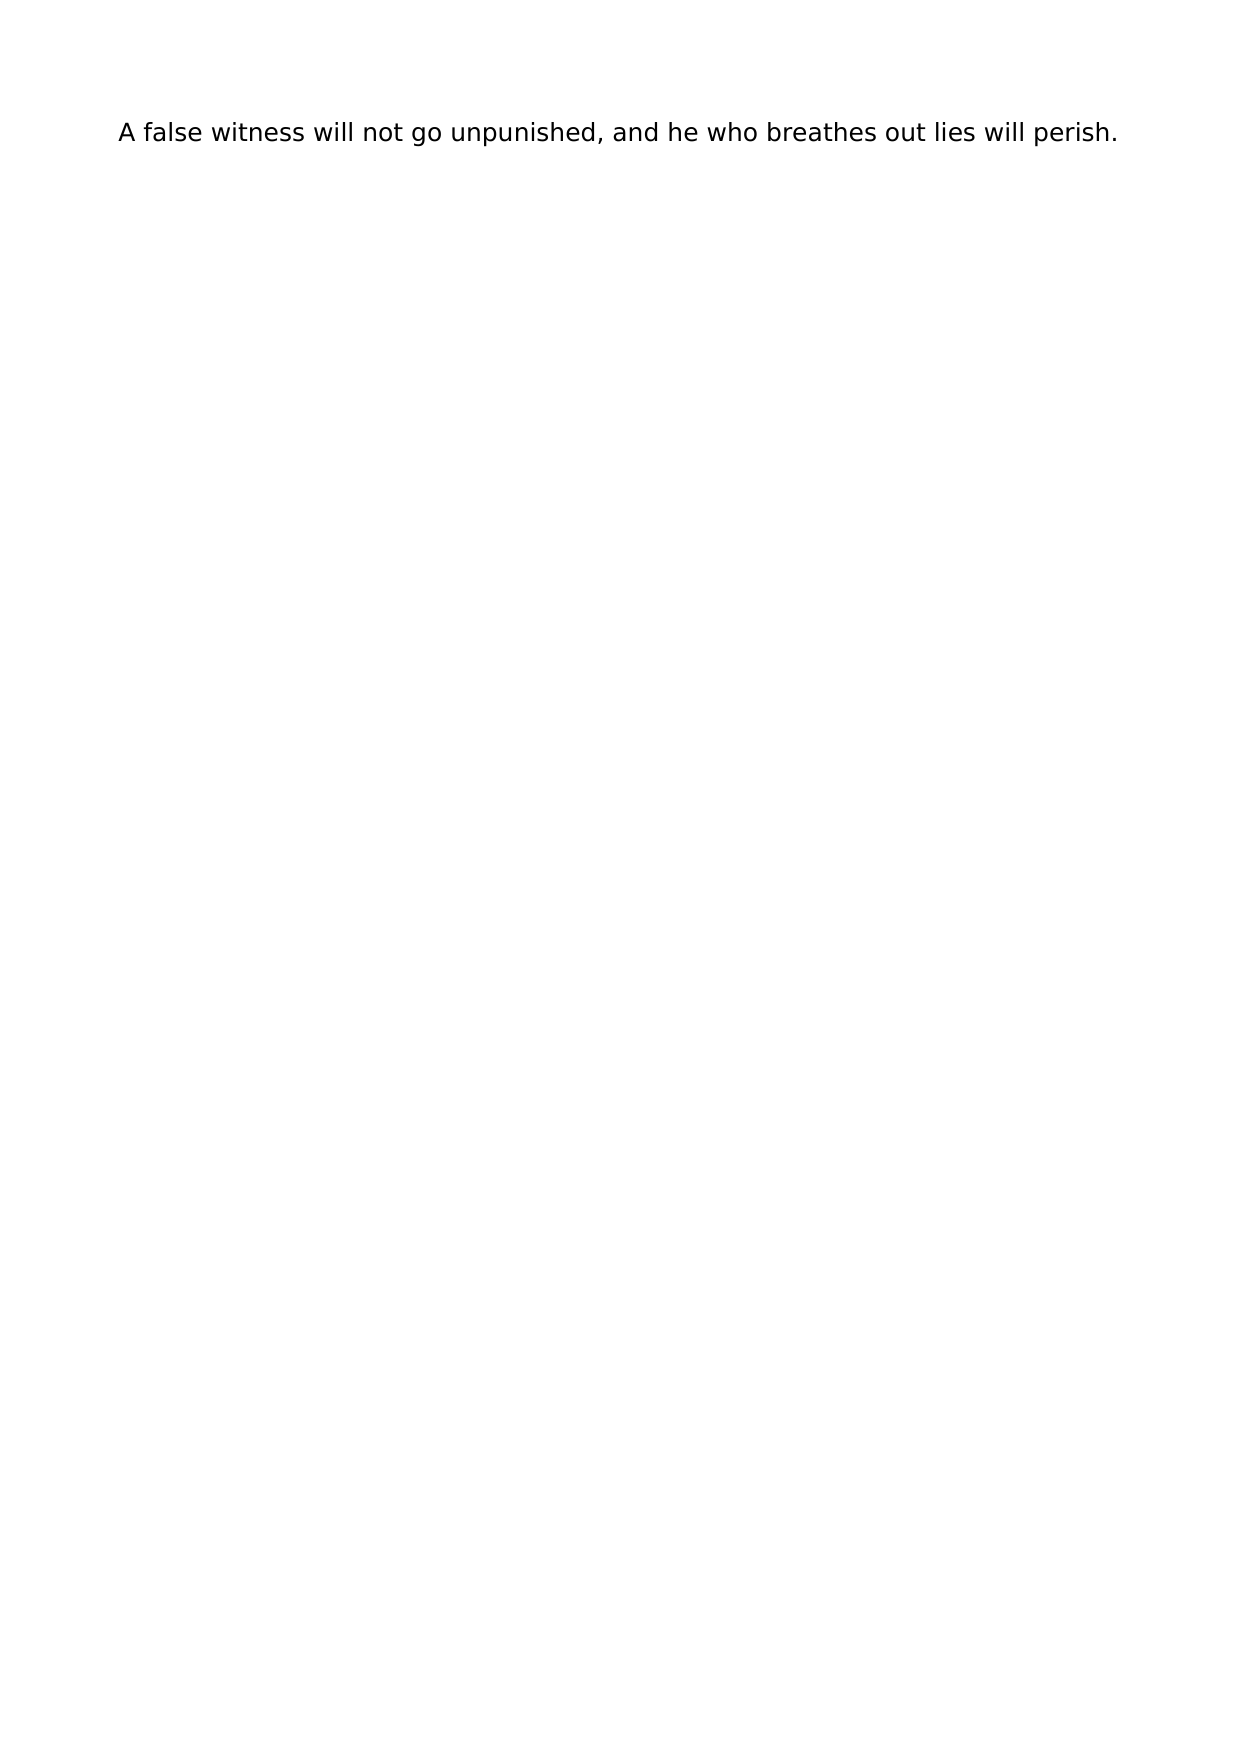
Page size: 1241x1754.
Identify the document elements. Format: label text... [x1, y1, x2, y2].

text A false witness will not go unpunished, and he who breathes out lies will perish. [118, 118, 1122, 147]
